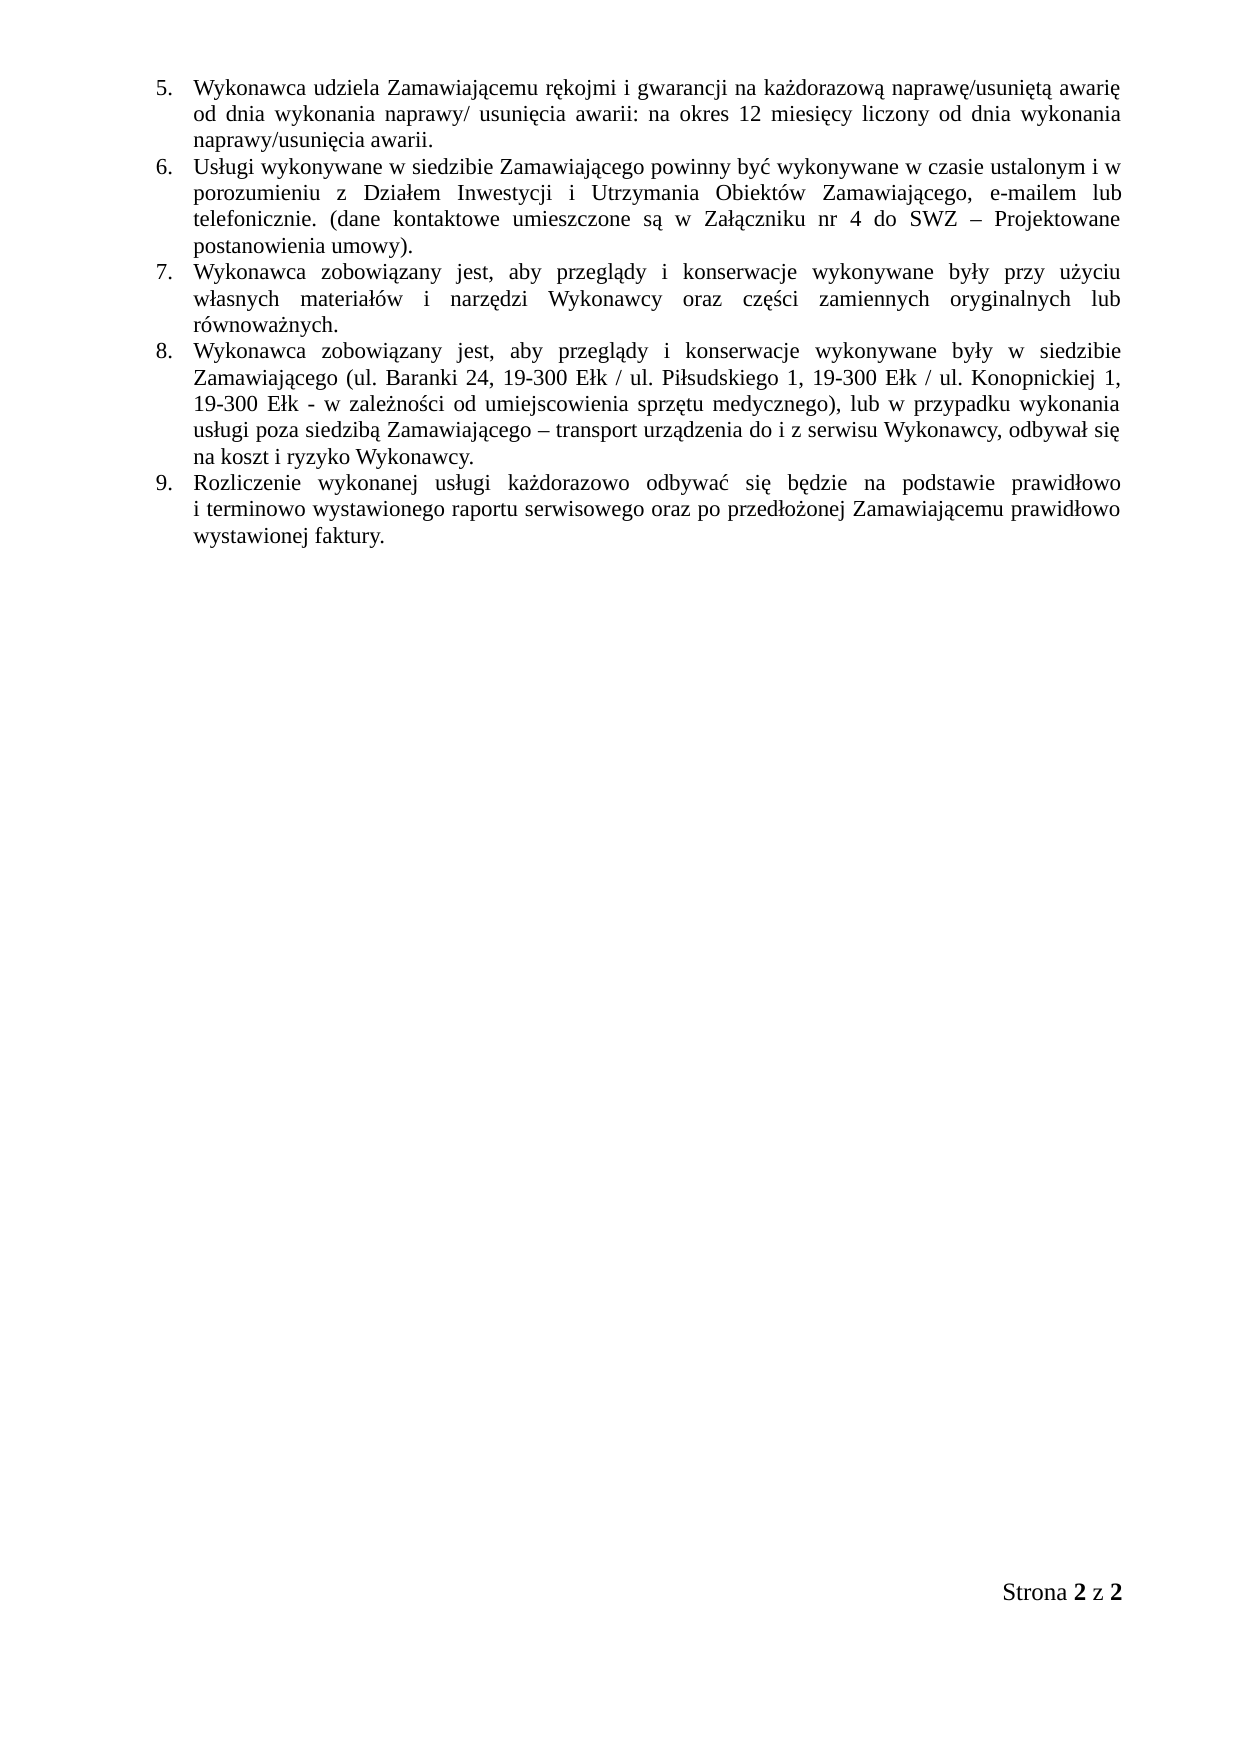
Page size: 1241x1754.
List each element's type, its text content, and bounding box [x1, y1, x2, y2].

list Usługi wykonywane w siedzibie Zamawiającego powinny być wykonywane w czasie ustalonym i w porozumieniu z Działem Inwestycji i Utrzymania Obiektów Zamawiającego, e-mailem lub telefonicznie. (dane kontaktowe umieszczone są w Załączniku nr 4 do SWZ – Projektowane postanowienia umowy). [156, 153, 1122, 258]
list Rozliczenie wykonanej usługi każdorazowo odbywać się będzie na podstawie prawidłowo i terminowo wystawionego raportu serwisowego oraz po przedłożonej Zamawiającemu prawidłowo wystawionej faktury. [156, 469, 1122, 548]
list Wykonawca zobowiązany jest, aby przeglądy i konserwacje wykonywane były przy użyciu własnych materiałów i narzędzi Wykonawcy oraz części zamiennych oryginalnych lub równoważnych. [156, 258, 1122, 337]
list Wykonawca udziela Zamawiającemu rękojmi i gwarancji na każdorazową naprawę/usuniętą awarię od dnia wykonania naprawy/ usunięcia awarii: na okres 12 miesięcy liczony od dnia wykonania naprawy/usunięcia awarii. [156, 74, 1122, 153]
list Wykonawca zobowiązany jest, aby przeglądy i konserwacje wykonywane były w siedzibie Zamawiającego (ul. Baranki 24, 19-300 Ełk / ul. Piłsudskiego 1, 19-300 Ełk / ul. Konopnickiej 1, 19-300 Ełk - w zależności od umiejscowienia sprzętu medycznego), lub w przypadku wykonania usługi poza siedzibą Zamawiającego – transport urządzenia do i z serwisu Wykonawcy, odbywał się na koszt i ryzyko Wykonawcy. [156, 337, 1122, 469]
